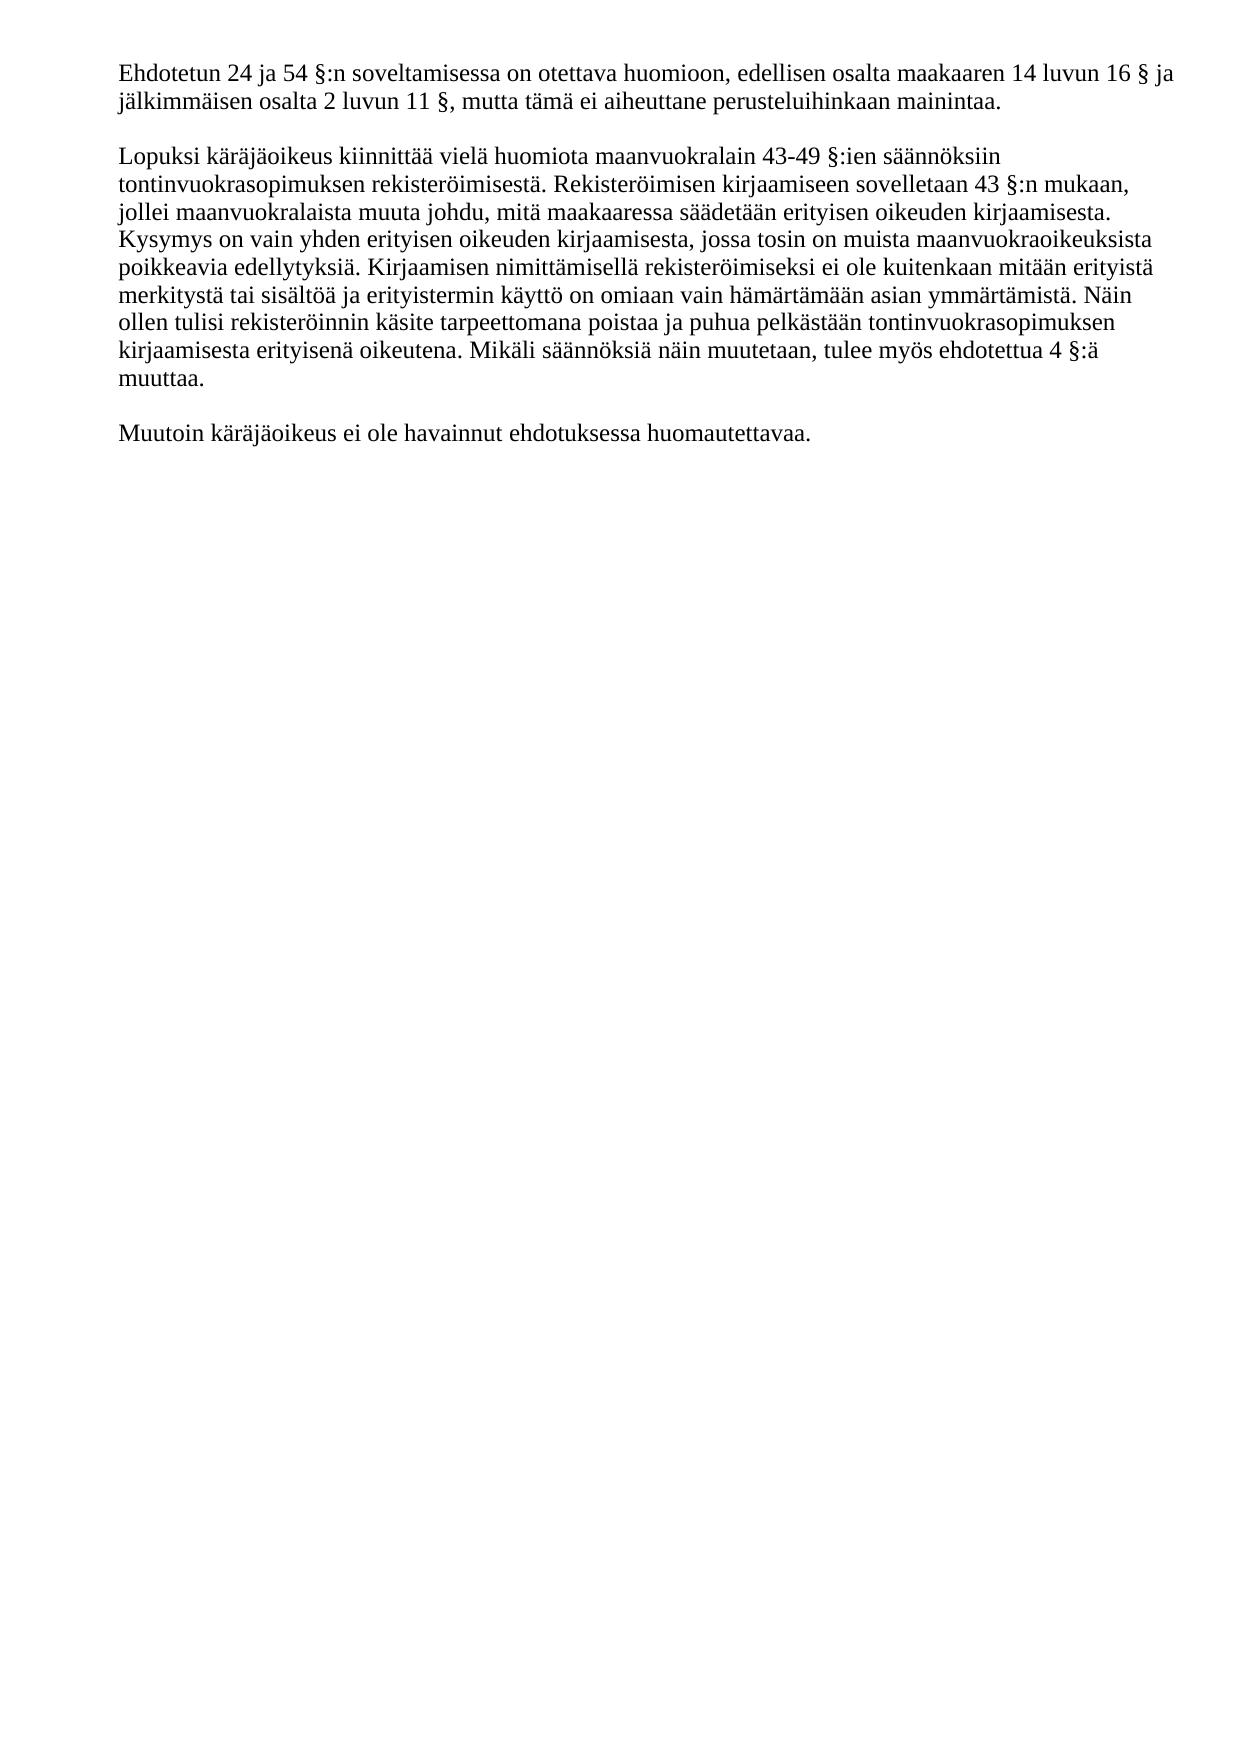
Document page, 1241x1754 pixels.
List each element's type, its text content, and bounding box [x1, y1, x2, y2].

text Ehdotetun 24 ja 54 §:n soveltamisessa on otettava huomioon, edellisen osalta maakaaren 14 luvun 16 § ja jälkimmäisen osalta 2 luvun 11 §, mutta tämä ei aiheuttane perusteluihinkaan mainintaa. [118, 59, 1181, 114]
text Lopuksi käräjäoikeus kiinnittää vielä huomiota maanvuokralain 43-49 §:ien säännöksiin tontinvuokrasopimuksen rekisteröimisestä. Rekisteröimisen kirjaamiseen sovelletaan 43 §:n mukaan, jollei maanvuokralaista muuta johdu, mitä maakaaressa säädetään erityisen oikeuden kirjaamisesta. Kysymys on vain yhden erityisen oikeuden kirjaamisesta, jossa tosin on muista maanvuokraoikeuksista poikkeavia edellytyksiä. Kirjaamisen nimittämisellä rekisteröimiseksi ei ole kuitenkaan mitään erityistä merkitystä tai sisältöä ja erityistermin käyttö on omiaan vain hämärtämään asian ymmärtämistä. Näin ollen tulisi rekisteröinnin käsite tarpeettomana poistaa ja puhua pelkästään tontinvuokrasopimuksen kirjaamisesta erityisenä oikeutena. Mikäli säännöksiä näin muutetaan, tulee myös ehdotettua 4 §:ä muuttaa. [118, 142, 1181, 392]
text Muutoin käräjäoikeus ei ole havainnut ehdotuksessa huomautettavaa. [118, 419, 1181, 447]
